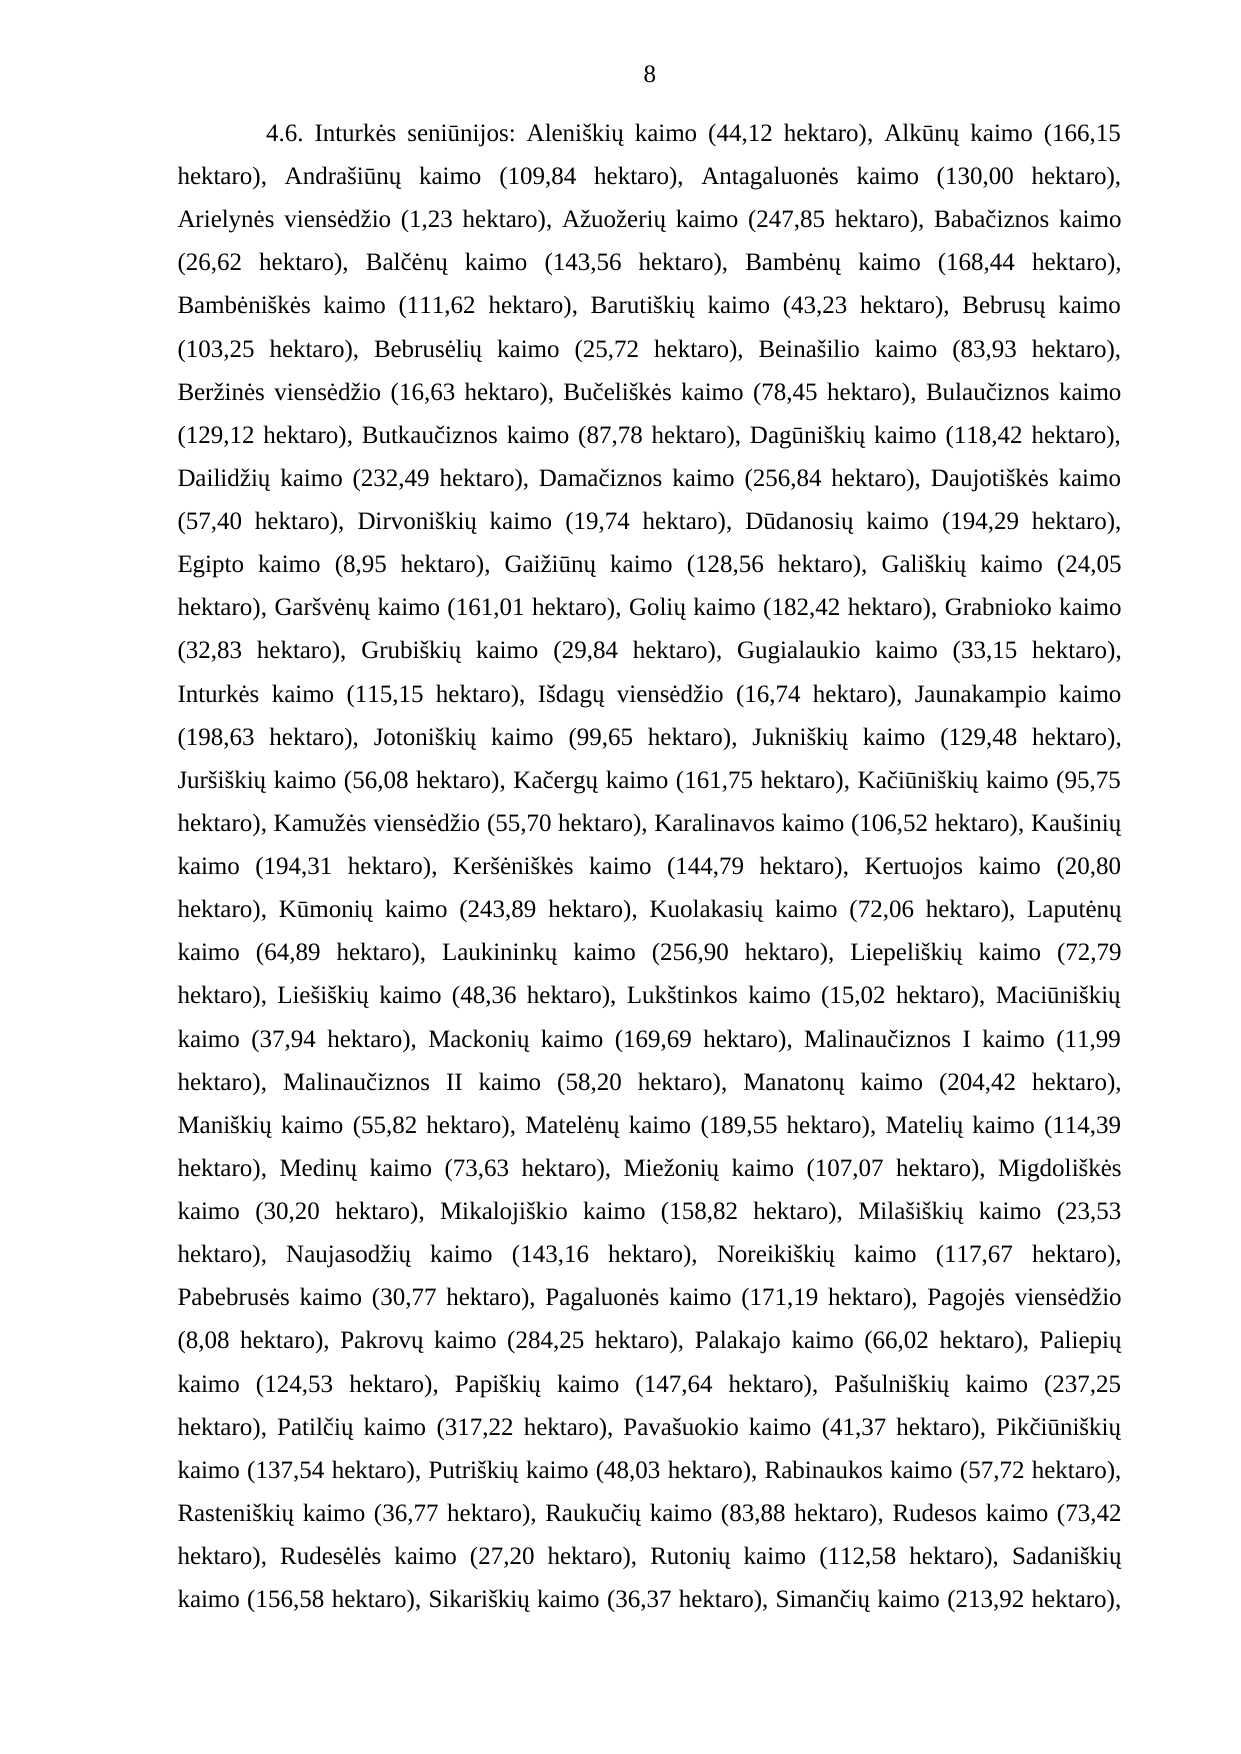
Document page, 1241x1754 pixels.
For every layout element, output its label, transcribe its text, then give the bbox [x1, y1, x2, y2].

text 4.6. Inturkės seniūnijos: Aleniškių kaimo (44,12 hektaro), Alkūnų kaimo (166,15 hektaro), Andrašiūnų kaimo (109,84 hektaro), Antagaluonės kaimo (130,00 hektaro), Arielynės viensėdžio (1,23 hektaro), Ažuožerių kaimo (247,85 hektaro), Babačiznos kaimo (26,62 hektaro), Balčėnų kaimo (143,56 hektaro), Bambėnų kaimo (168,44 hektaro), Bambėniškės kaimo (111,62 hektaro), Barutiškių kaimo (43,23 hektaro), Bebrusų kaimo (103,25 hektaro), Bebrusėlių kaimo (25,72 hektaro), Beinašilio kaimo (83,93 hektaro), Beržinės viensėdžio (16,63 hektaro), Bučeliškės kaimo (78,45 hektaro), Bulaučiznos kaimo (129,12 hektaro), Butkaučiznos kaimo (87,78 hektaro), Dagūniškių kaimo (118,42 hektaro), Dailidžių kaimo (232,49 hektaro), Damačiznos kaimo (256,84 hektaro), Daujotiškės kaimo (57,40 hektaro), Dirvoniškių kaimo (19,74 hektaro), Dūdanosių kaimo (194,29 hektaro), Egipto kaimo (8,95 hektaro), Gaižiūnų kaimo (128,56 hektaro), Gališkių kaimo (24,05 hektaro), Garšvėnų kaimo (161,01 hektaro), Golių kaimo (182,42 hektaro), Grabnioko kaimo (32,83 hektaro), Grubiškių kaimo (29,84 hektaro), Gugialaukio kaimo (33,15 hektaro), Inturkės kaimo (115,15 hektaro), Išdagų viensėdžio (16,74 hektaro), Jaunakampio kaimo (198,63 hektaro), Jotoniškių kaimo (99,65 hektaro), Jukniškių kaimo (129,48 hektaro), Juršiškių kaimo (56,08 hektaro), Kačergų kaimo (161,75 hektaro), Kačiūniškių kaimo (95,75 hektaro), Kamužės viensėdžio (55,70 hektaro), Karalinavos kaimo (106,52 hektaro), Kaušinių kaimo (194,31 hektaro), Keršėniškės kaimo (144,79 hektaro), Kertuojos kaimo (20,80 hektaro), Kūmonių kaimo (243,89 hektaro), Kuolakasių kaimo (72,06 hektaro), Laputėnų kaimo (64,89 hektaro), Laukininkų kaimo (256,90 hektaro), Liepeliškių kaimo (72,79 hektaro), Liešiškių kaimo (48,36 hektaro), Lukštinkos kaimo (15,02 hektaro), Maciūniškių kaimo (37,94 hektaro), Mackonių kaimo (169,69 hektaro), Malinaučiznos I kaimo (11,99 hektaro), Malinaučiznos II kaimo (58,20 hektaro), Manatonų kaimo (204,42 hektaro), Maniškių kaimo (55,82 hektaro), Matelėnų kaimo (189,55 hektaro), Matelių kaimo (114,39 hektaro), Medinų kaimo (73,63 hektaro), Miežonių kaimo (107,07 hektaro), Migdoliškės kaimo (30,20 hektaro), Mikalojiškio kaimo (158,82 hektaro), Milašiškių kaimo (23,53 hektaro), Naujasodžių kaimo (143,16 hektaro), Noreikiškių kaimo (117,67 hektaro), Pabebrusės kaimo (30,77 hektaro), Pagaluonės kaimo (171,19 hektaro), Pagojės viensėdžio (8,08 hektaro), Pakrovų kaimo (284,25 hektaro), Palakajo kaimo (66,02 hektaro), Paliepių kaimo (124,53 hektaro), Papiškių kaimo (147,64 hektaro), Pašulniškių kaimo (237,25 hektaro), Patilčių kaimo (317,22 hektaro), Pavašuokio kaimo (41,37 hektaro), Pikčiūniškių kaimo (137,54 hektaro), Putriškių kaimo (48,03 hektaro), Rabinaukos kaimo (57,72 hektaro), Rasteniškių kaimo (36,77 hektaro), Raukučių kaimo (83,88 hektaro), Rudesos kaimo (73,42 hektaro), Rudesėlės kaimo (27,20 hektaro), Rutonių kaimo (112,58 hektaro), Sadaniškių kaimo (156,58 hektaro), Sikariškių kaimo (36,37 hektaro), Simančių kaimo (213,92 hektaro), [177, 118, 1122, 1613]
